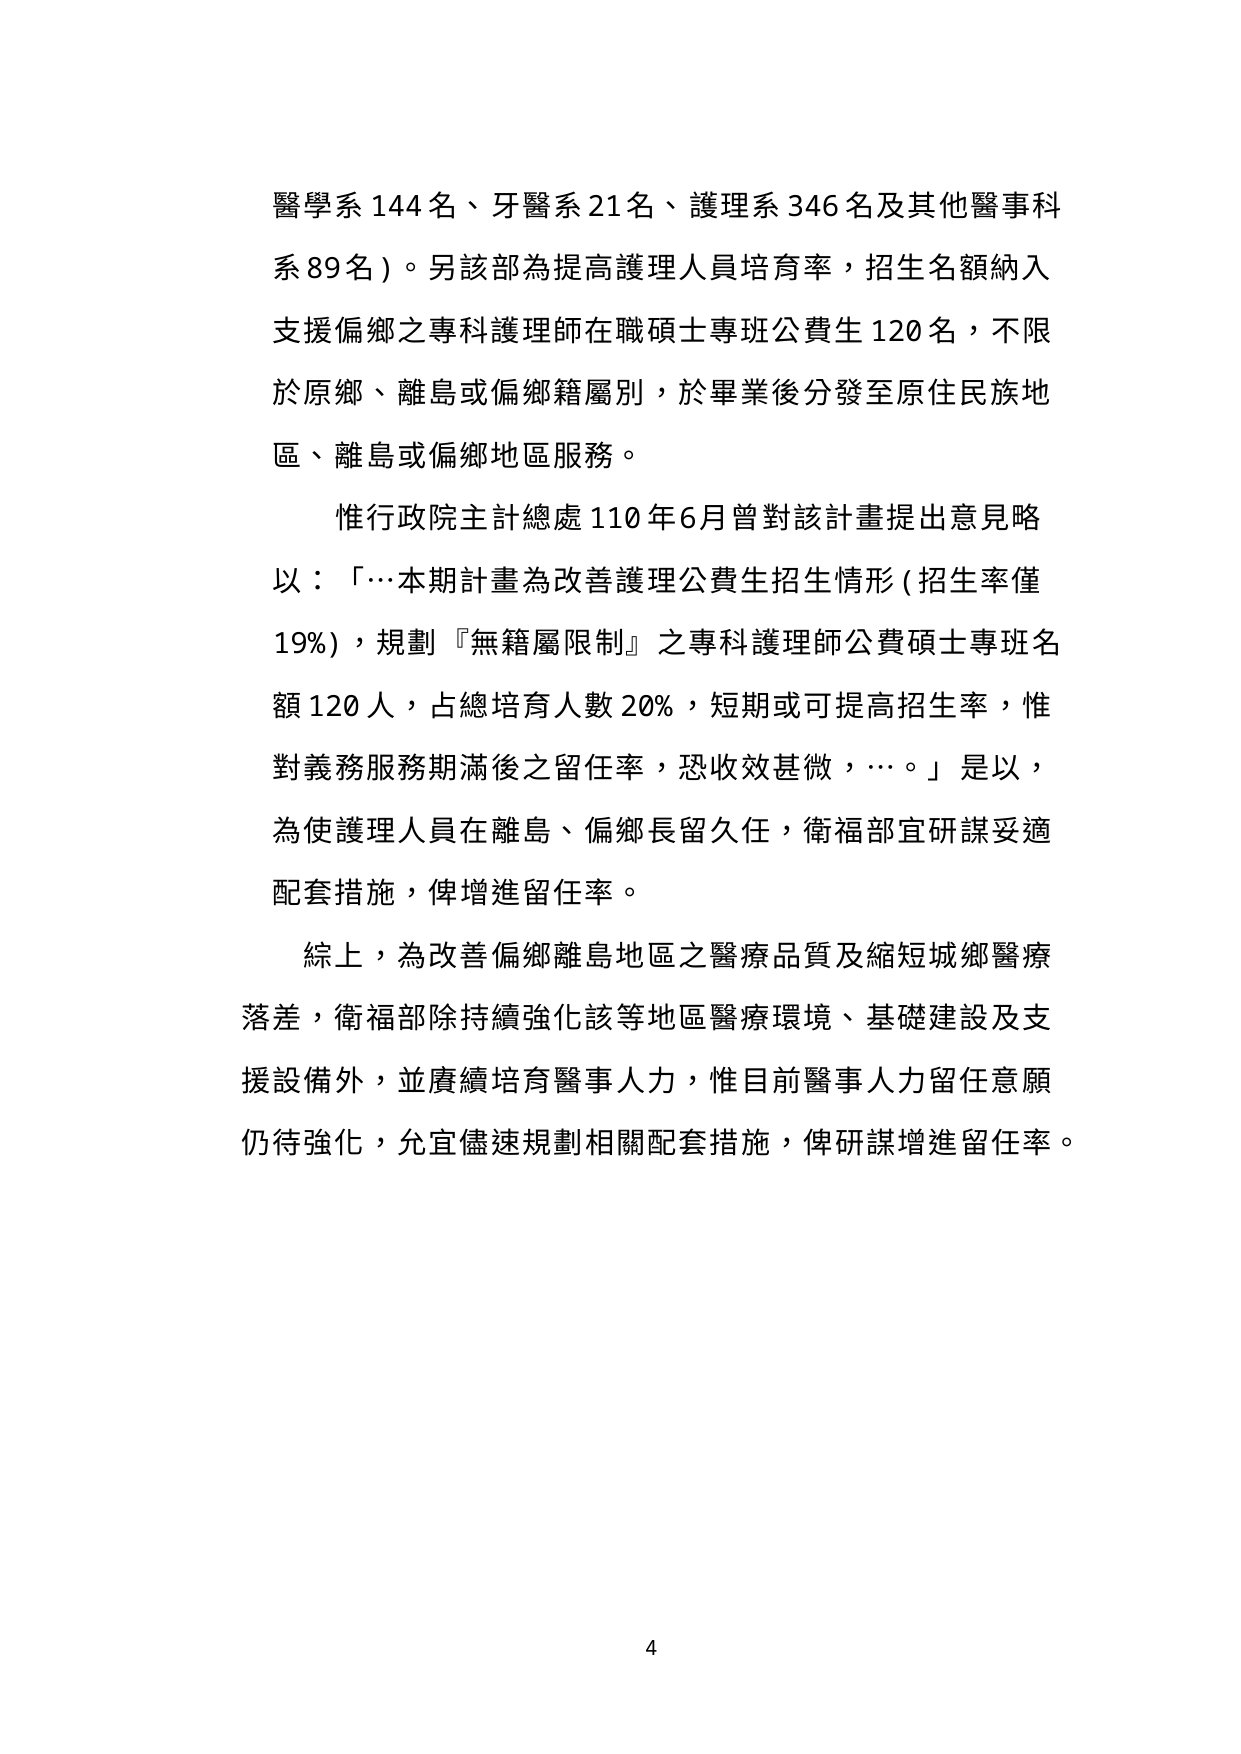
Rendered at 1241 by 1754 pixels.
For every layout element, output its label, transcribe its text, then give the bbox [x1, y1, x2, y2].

text 惟行政院主計總處110年6月曾對該計畫提出意見略以：「…本期計畫為改善護理公費生招生情形(招生率僅19%)，規劃『無籍屬限制』之專科護理師公費碩士專班名額120人，占總培育人數20%，短期或可提高招生率，惟對義務服務期滿後之留任率，恐收效甚微，…。」是以，為使護理人員在離島、偏鄉長留久任，衛福部宜研謀妥適配套措施，俾增進留任率。 [266, 474, 1063, 912]
text 綜上，為改善偏鄉離島地區之醫療品質及縮短城鄉醫療落差，衛福部除持續強化該等地區醫療環境、基礎建設及支援設備外，並賡續培育醫事人力，惟目前醫事人力留任意願仍待強化，允宜儘速規劃相關配套措施，俾研謀增進留任率。 [236, 912, 1063, 1224]
text 醫學系144名、牙醫系21名、護理系346名及其他醫事科系89名)。另該部為提高護理人員培育率，招生名額納入支援偏鄉之專科護理師在職碩士專班公費生120名，不限於原鄉、離島或偏鄉籍屬別，於畢業後分發至原住民族地區、離島或偏鄉地區服務。 [266, 162, 1063, 474]
